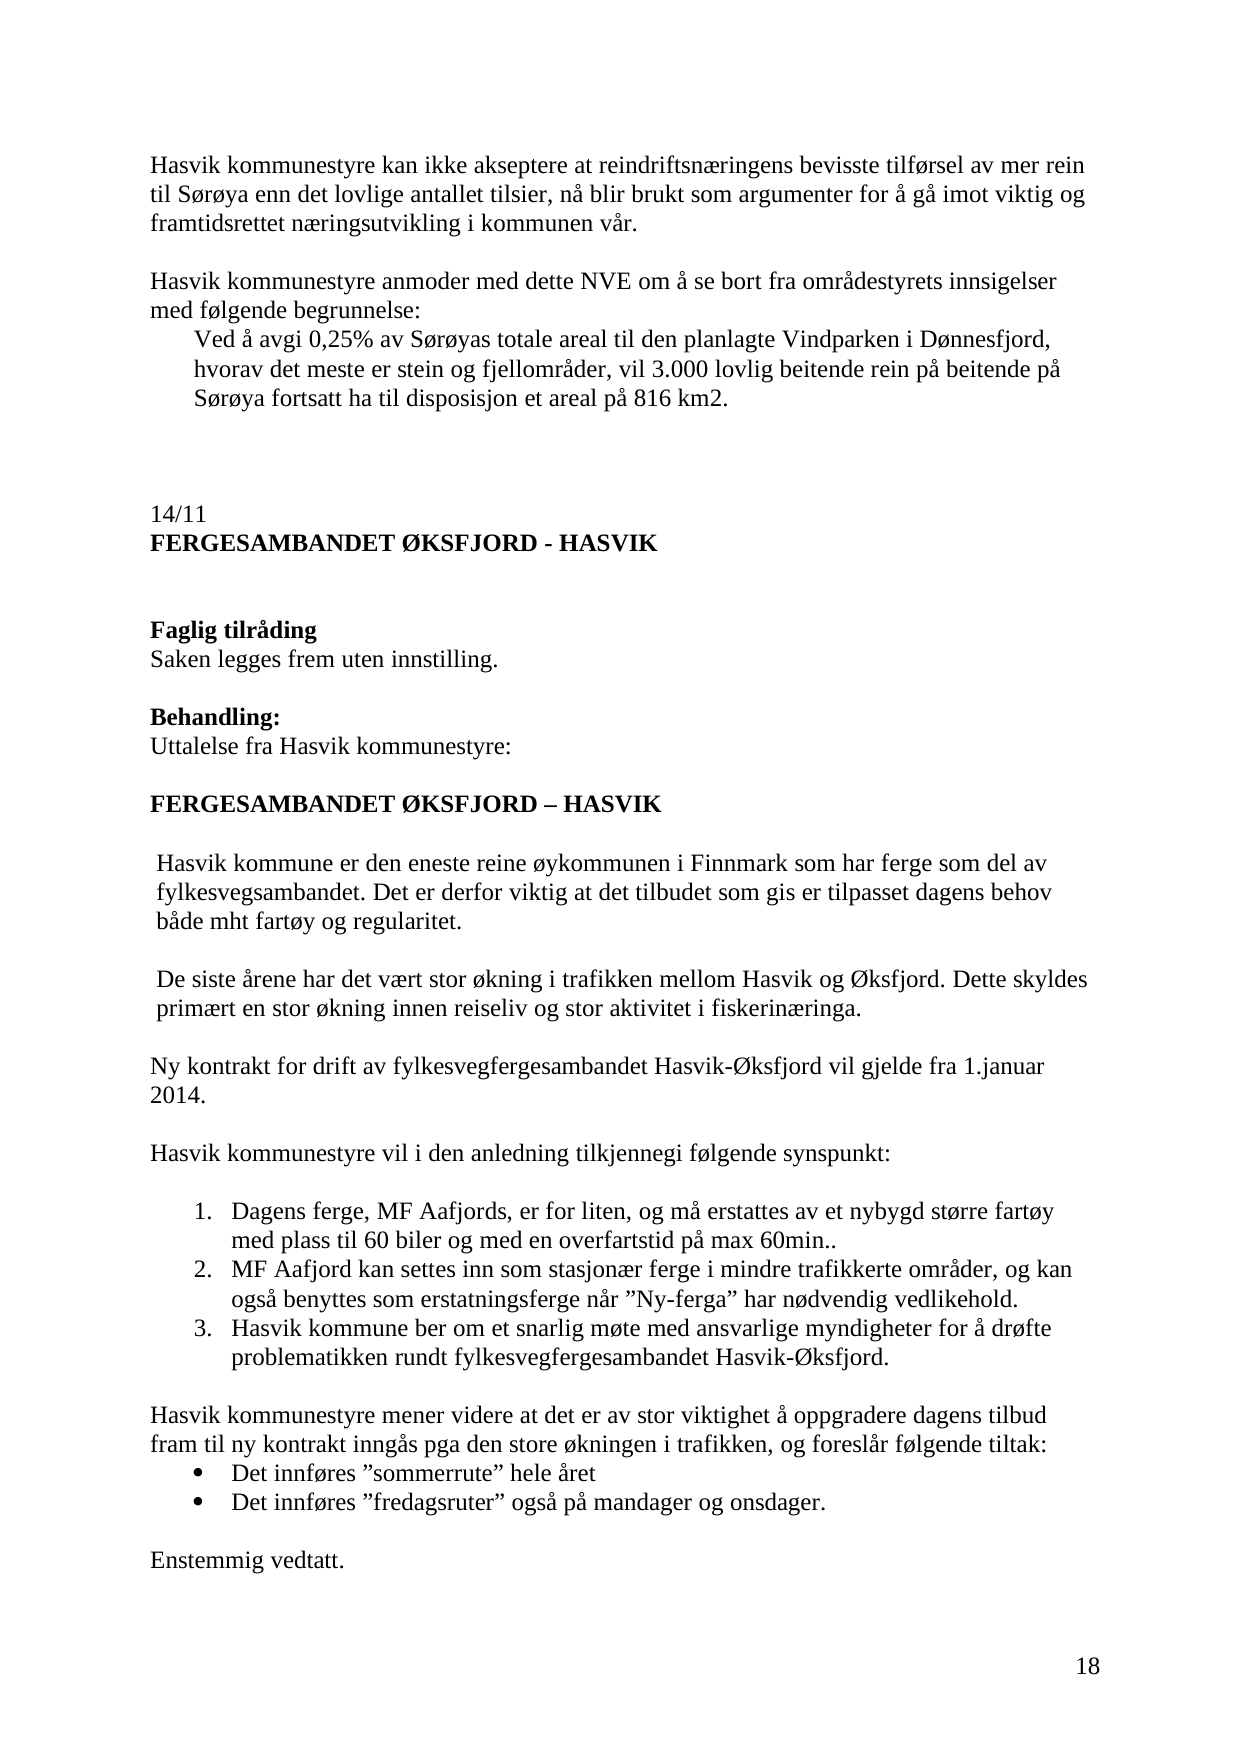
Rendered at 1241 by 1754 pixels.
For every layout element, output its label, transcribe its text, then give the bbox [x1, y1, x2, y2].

text Hasvik kommunestyre kan ikke akseptere at reindriftsnæringens bevisste tilførsel av mer rein til Sørøya enn det lovlige antallet tilsier, nå blir brukt som argumenter for å gå imot viktig og framtidsrettet næringsutvikling i kommunen vår. [150, 150, 1100, 237]
list Det innføres ”sommerrute” hele året [194, 1458, 1100, 1487]
text Hasvik kommunestyre vil i den anledning tilkjennegi følgende synspunkt: [150, 1138, 1100, 1167]
text Behandling: [150, 702, 1100, 731]
list MF Aafjord kan settes inn som stasjonær ferge i mindre trafikkerte områder, og kan også benyttes som erstatningsferge når ”Ny-ferga” har nødvendig vedlikehold. [194, 1254, 1100, 1312]
text Uttalelse fra Hasvik kommunestyre: [150, 731, 1100, 760]
text 14/11 [150, 499, 1100, 528]
text Hasvik kommune er den eneste reine øykommunen i Finnmark som har ferge som del av fylkesvegsambandet. Det er derfor viktig at det tilbudet som gis er tilpasset dagens behov både mht fartøy og regularitet. [156, 847, 1100, 935]
text Hasvik kommunestyre anmoder med dette NVE om å se bort fra områdestyrets innsigelser med følgende begrunnelse: [150, 266, 1100, 324]
text De siste årene har det vært stor økning i trafikken mellom Hasvik og Øksfjord. Dette skyldes primært en stor økning innen reiseliv og stor aktivitet i fiskerinæringa. [156, 964, 1100, 1022]
text Enstemmig vedtatt. [150, 1545, 1100, 1574]
text FERGESAMBANDET ØKSFJORD - HASVIK [150, 528, 1100, 557]
text Hasvik kommunestyre mener videre at det er av stor viktighet å oppgradere dagens tilbud fram til ny kontrakt inngås pga den store økningen i trafikken, og foreslår følgende tiltak: [150, 1400, 1100, 1458]
list Hasvik kommune ber om et snarlig møte med ansvarlige myndigheter for å drøfte problematikken rundt fylkesvegfergesambandet Hasvik-Øksfjord. [194, 1312, 1100, 1371]
list Dagens ferge, MF Aafjords, er for liten, og må erstattes av et nybygd større fartøy med plass til 60 biler og med en overfartstid på max 60min.. [194, 1196, 1100, 1254]
text Saken legges frem uten innstilling. [150, 644, 1100, 673]
list Det innføres ”fredagsruter” også på mandager og onsdager. [194, 1487, 1100, 1516]
text Ny kontrakt for drift av fylkesvegfergesambandet Hasvik-Øksfjord vil gjelde fra 1.januar 2014. [150, 1051, 1100, 1109]
text Ved å avgi 0,25% av Sørøyas totale areal til den planlagte Vindparken i Dønnesfjord, hvorav det meste er stein og fjellområder, vil 3.000 lovlig beitende rein på beitende på Sørøya fortsatt ha til disposisjon et areal på 816 km2. [194, 324, 1100, 412]
text Faglig tilråding [150, 615, 1100, 644]
text FERGESAMBANDET ØKSFJORD – HASVIK [150, 789, 1100, 818]
